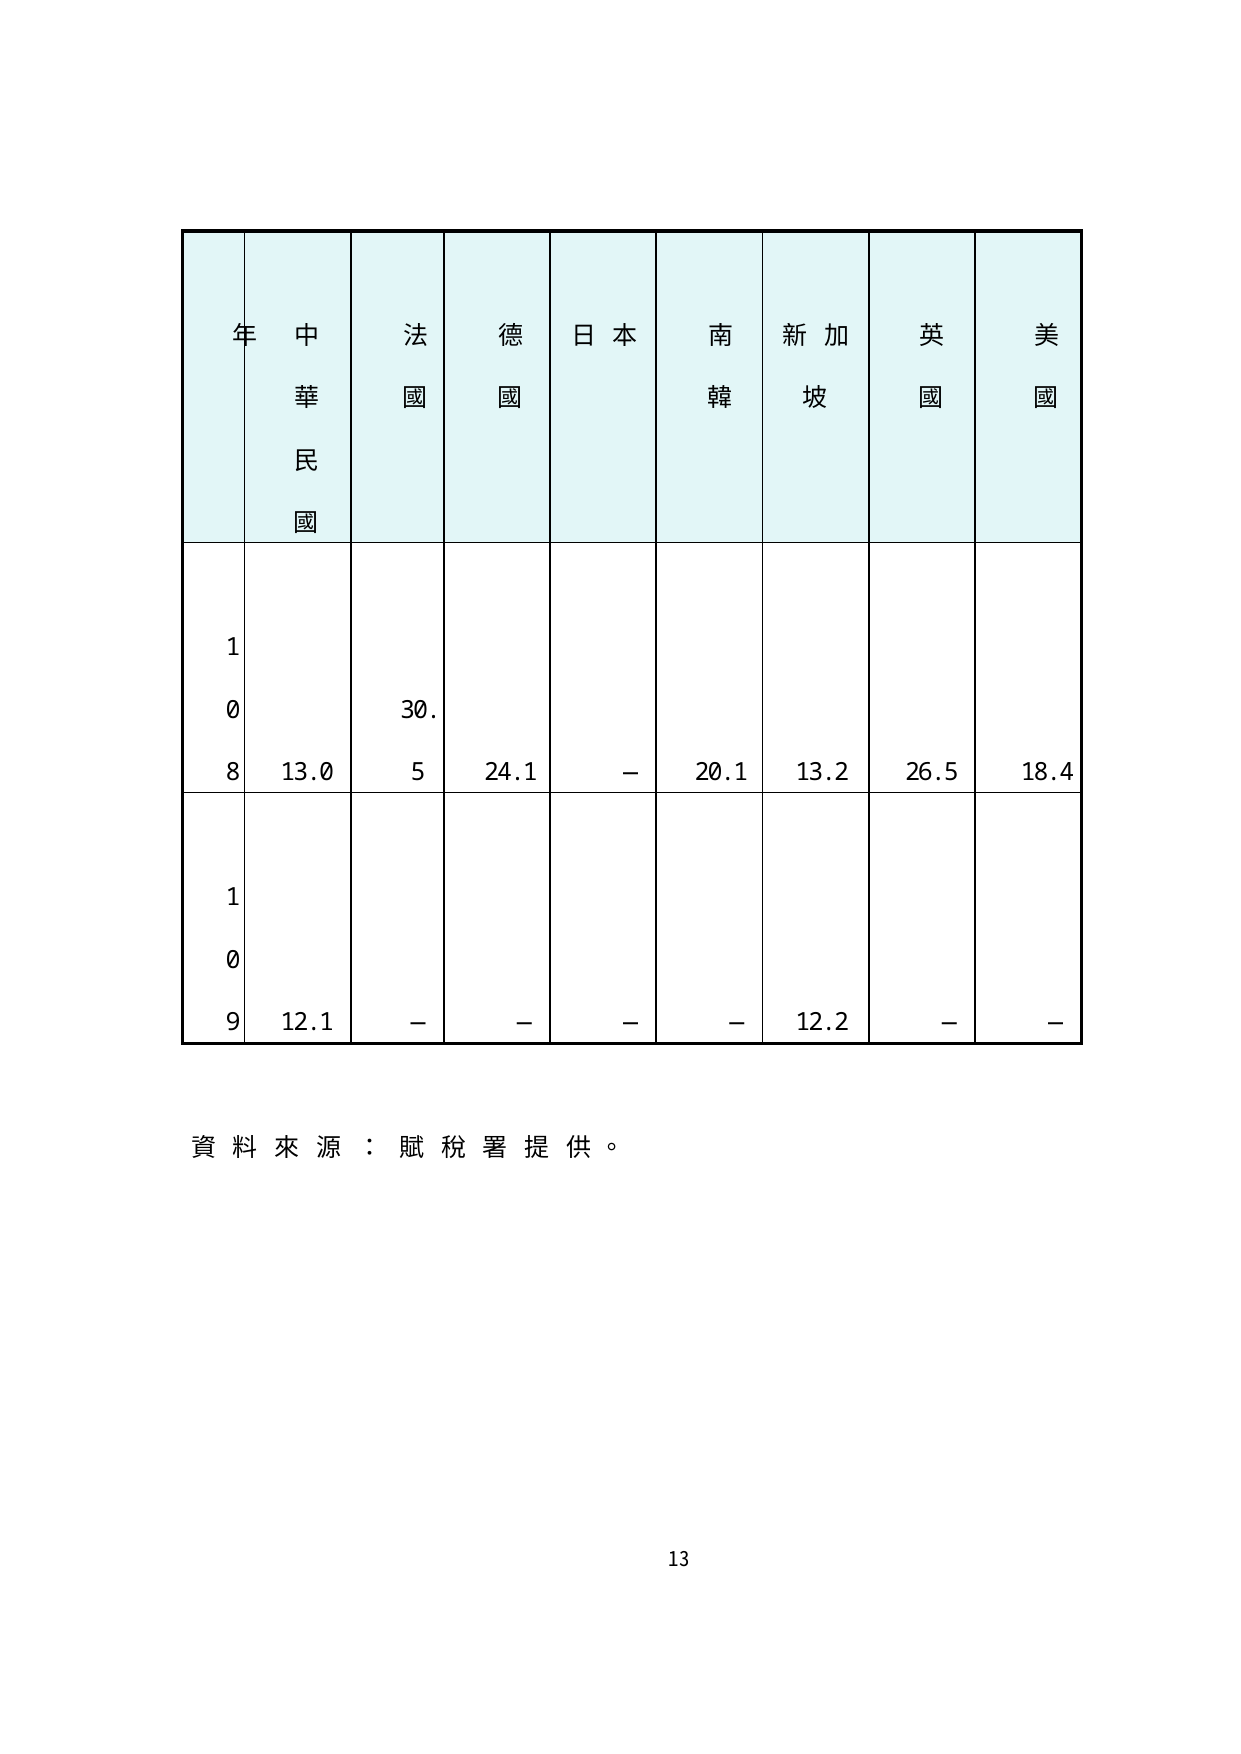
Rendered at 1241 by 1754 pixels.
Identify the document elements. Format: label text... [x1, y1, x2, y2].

table_cell — [870, 793, 974, 1042]
table_cell 13.2 [763, 543, 868, 792]
table_cell 24.1 [445, 543, 549, 792]
table_header 美國 [976, 233, 1080, 542]
table_header 新加坡 [763, 233, 868, 542]
table_cell — [657, 793, 762, 1042]
text 資料來源：賦稅署提供。 [183, 1104, 1058, 1167]
table_cell — [551, 543, 655, 792]
table_cell — [445, 793, 549, 1042]
table_cell 18.4 [976, 543, 1080, 792]
table_header 法國 [352, 233, 443, 542]
table_header 南韓 [657, 233, 762, 542]
table_cell 12.1 [245, 793, 350, 1042]
table_header 英國 [870, 233, 974, 542]
table_cell — [352, 793, 443, 1042]
table_cell 20.1 [657, 543, 762, 792]
table_header 中華民國 [245, 233, 350, 542]
table_header 日本 [551, 233, 655, 542]
table_header 年 [184, 233, 244, 542]
table_cell 30.5 [352, 543, 443, 792]
table_cell — [551, 793, 655, 1042]
table_cell 12.2 [763, 793, 868, 1042]
table_cell 13.0 [245, 543, 350, 792]
table_cell 108 [184, 543, 244, 792]
table_cell 109 [184, 793, 244, 1042]
table_header 德國 [445, 233, 549, 542]
table_cell 26.5 [870, 543, 974, 792]
table_cell — [976, 793, 1080, 1042]
